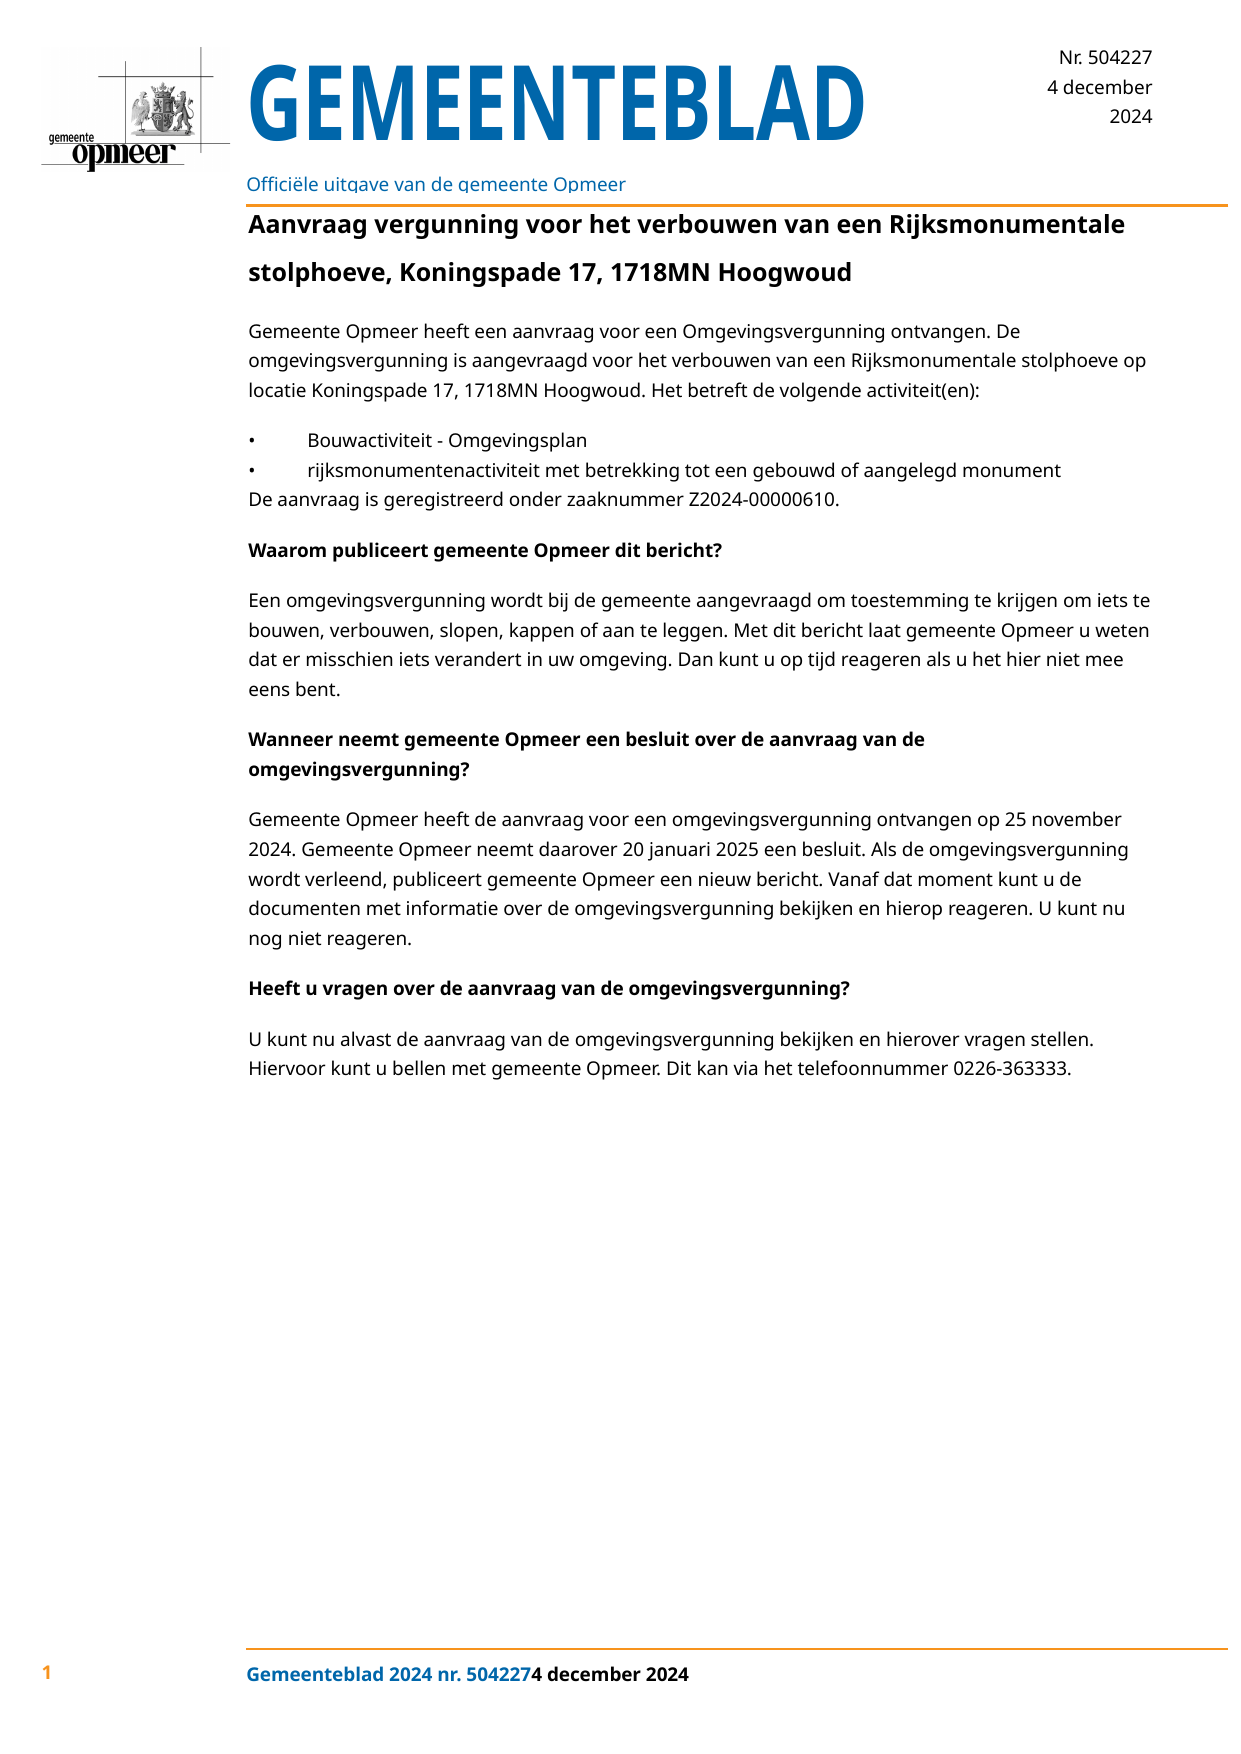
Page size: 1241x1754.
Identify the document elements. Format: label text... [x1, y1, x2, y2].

text Waarom publiceert gemeente Opmeer dit bericht? [248, 537, 1152, 563]
text Een omgevingsvergunning wordt bij de gemeente aangevraagd om toestemming te krijgen om iets te bouwen, verbouwen, slopen, kappen of aan te leggen. Met dit bericht laat gemeente Opmeer u weten dat er misschien iets verandert in uw omgeving. Dan kunt u op tijd reageren als u het hier niet mee eens bent. [248, 587, 1152, 702]
text Wanneer neemt gemeente Opmeer een besluit over de aanvraag van de omgevingsvergunning? [248, 727, 1152, 782]
text De aanvraag is geregistreerd onder zaaknummer Z2024-00000610. [248, 487, 1152, 512]
picture [41, 47, 231, 172]
text Aanvraag vergunning voor het verbouwen van een Rijksmonumentale stolphoeve, Koningspade 17, 1718MN Hoogwoud [248, 207, 1152, 288]
text U kunt nu alvast de aanvraag van de omgevingsvergunning bekijken en hierover vragen stellen. Hiervoor kunt u bellen met gemeente Opmeer. Dit kan via het telefoonnummer 0226-363333. [248, 1026, 1152, 1081]
text Heeft u vragen over de aanvraag van de omgevingsvergunning? [248, 975, 1152, 1001]
text Gemeente Opmeer heeft de aanvraag voor een omgevingsvergunning ontvangen op 25 november 2024. Gemeente Opmeer neemt daarover 20 januari 2025 een besluit. Als de omgevingsvergunning wordt verleend, publiceert gemeente Opmeer een nieuw bericht. Vanaf dat moment kunt u de documenten met informatie over de omgevingsvergunning bekijken en hierop reageren. U kunt nu nog niet reageren. [248, 807, 1152, 951]
list Bouwactiviteit - Omgevingsplan [248, 427, 1152, 453]
list rijksmonumentenactiviteit met betrekking tot een gebouwd of aangelegd monument [248, 457, 1152, 483]
text Gemeente Opmeer heeft een aanvraag voor een Omgevingsvergunning ontvangen. De omgevingsvergunning is aangevraagd voor het verbouwen van een Rijksmonumentale stolphoeve op locatie Koningspade 17, 1718MN Hoogwoud. Het betreft de volgende activiteit(en): [248, 318, 1152, 403]
